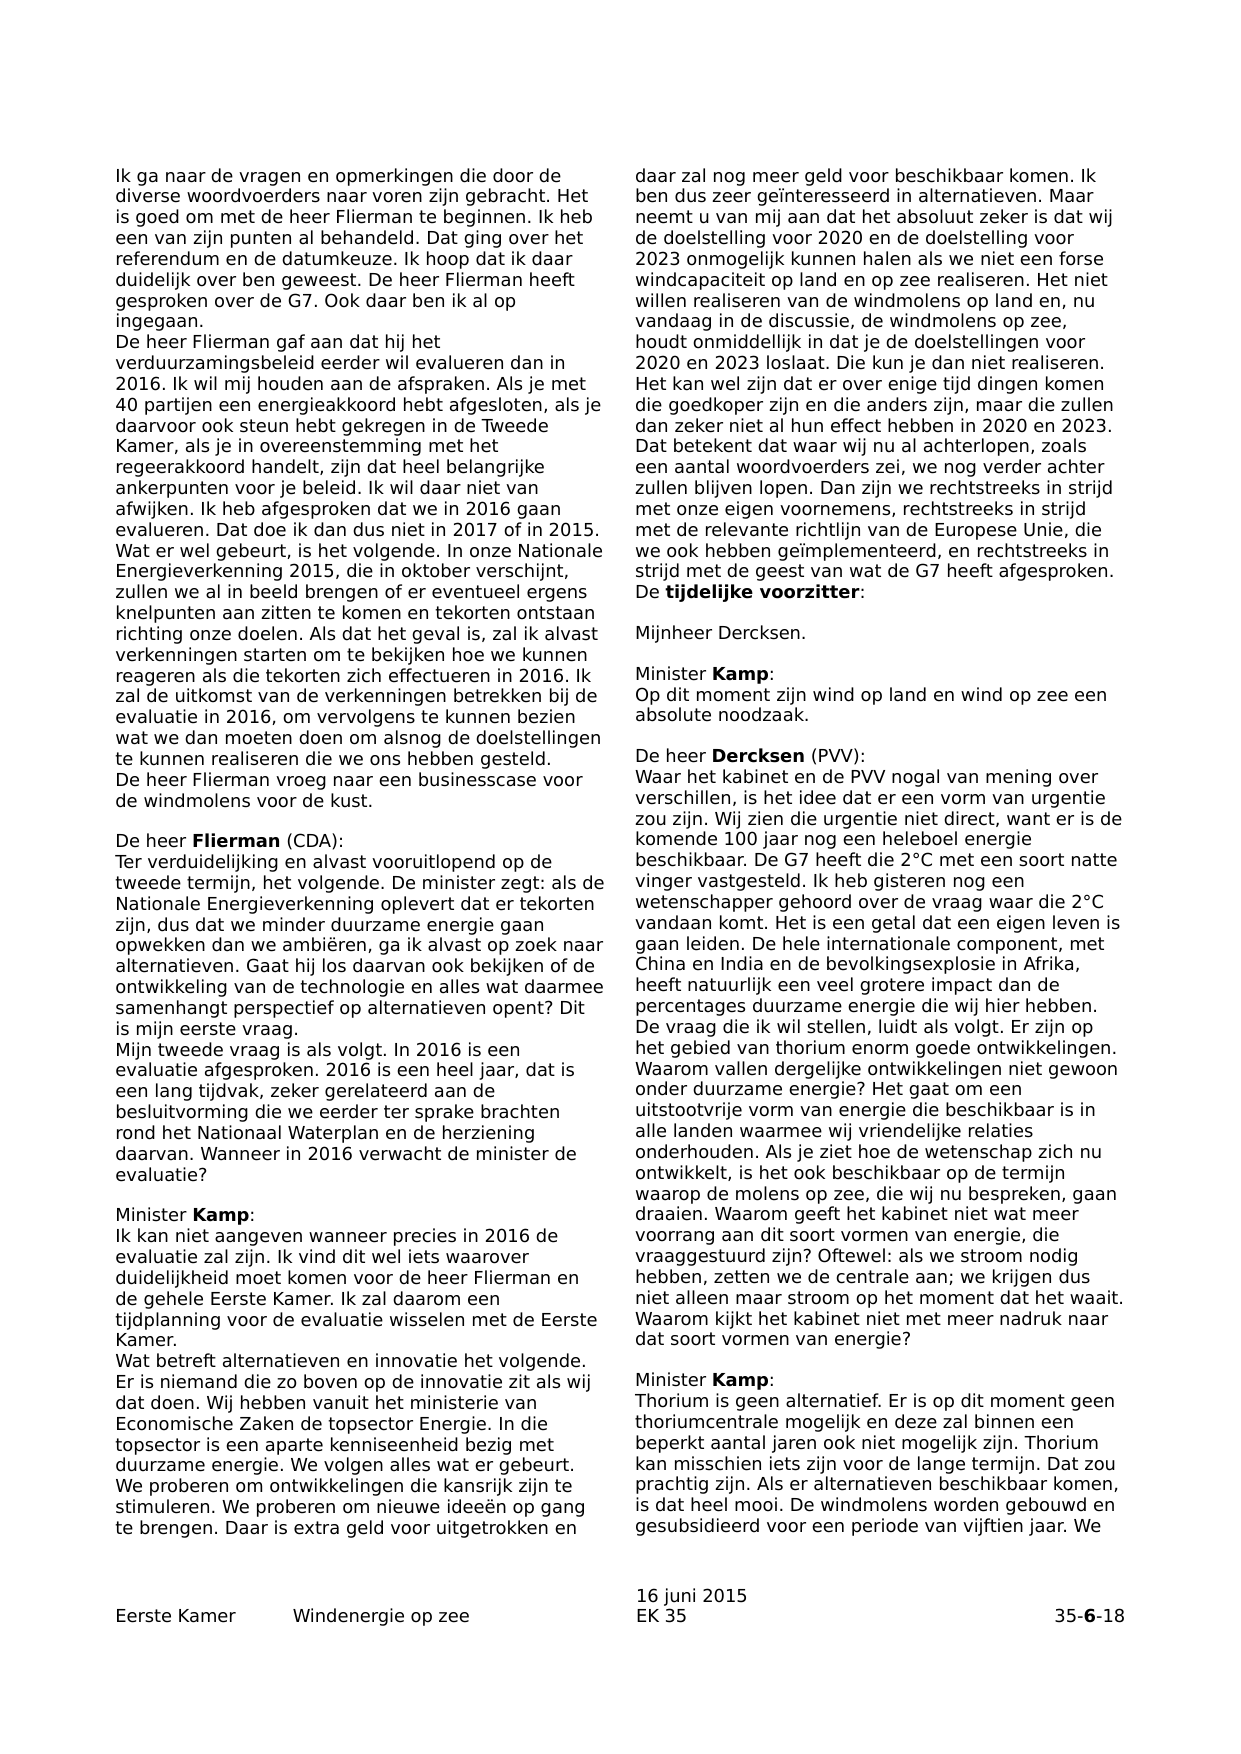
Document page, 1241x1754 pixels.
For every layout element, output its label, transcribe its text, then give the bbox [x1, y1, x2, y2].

text Mijn tweede vraag is als volgt. In 2016 is een evaluatie afgesproken. 2016 is een heel jaar, dat is een lang tijdvak, zeker gerelateerd aan de besluitvorming die we eerder ter sprake brachten rond het Nationaal Waterplan en de herziening daarvan. Wanneer in 2016 verwacht de minister de evaluatie? [115, 1039, 605, 1185]
text Minister Kamp: [635, 663, 1125, 684]
text De tijdelijke voorzitter: [635, 582, 1125, 603]
text Ik ga naar de vragen en opmerkingen die door de diverse woordvoerders naar voren zijn gebracht. Het is goed om met de heer Flierman te beginnen. Ik heb een van zijn punten al behandeld. Dat ging over het referendum en de datumkeuze. Ik hoop dat ik daar duidelijk over ben geweest. De heer Flierman heeft gesproken over de G7. Ook daar ben ik al op ingegaan. [115, 165, 605, 332]
text Wat er wel gebeurt, is het volgende. In onze Nationale Energieverkenning 2015, die in oktober verschijnt, zullen we al in beeld brengen of er eventueel ergens knelpunten aan zitten te komen en tekorten ontstaan richting onze doelen. Als dat het geval is, zal ik alvast verkenningen starten om te bekijken hoe we kunnen reageren als die tekorten zich effectueren in 2016. Ik zal de uitkomst van de verkenningen betrekken bij de evaluatie in 2016, om vervolgens te kunnen bezien wat we dan moeten doen om alsnog de doelstellingen te kunnen realiseren die we ons hebben gesteld. [115, 540, 605, 769]
text Ik kan niet aangeven wanneer precies in 2016 de evaluatie zal zijn. Ik vind dit wel iets waarover duidelijkheid moet komen voor de heer Flierman en de gehele Eerste Kamer. Ik zal daarom een tijdplanning voor de evaluatie wisselen met de Eerste Kamer. [115, 1226, 605, 1351]
text De heer Flierman vroeg naar een businesscase voor de windmolens voor de kust. [115, 769, 605, 811]
text De vraag die ik wil stellen, luidt als volgt. Er zijn op het gebied van thorium enorm goede ontwikkelingen. Waarom vallen dergelijke ontwikkelingen niet gewoon onder duurzame energie? Het gaat om een uitstootvrije vorm van energie die beschikbaar is in alle landen waarmee wij vriendelijke relaties onderhouden. Als je ziet hoe de wetenschap zich nu ontwikkelt, is het ook beschikbaar op de termijn waarop de molens op zee, die wij nu bespreken, gaan draaien. Waarom geeft het kabinet niet wat meer voorrang aan dit soort vormen van energie, die vraaggestuurd zijn? Oftewel: als we stroom nodig hebben, zetten we de centrale aan; we krijgen dus niet alleen maar stroom op het moment dat het waait. Waarom kijkt het kabinet niet met meer nadruk naar dat soort vormen van energie? [635, 1017, 1125, 1350]
text Wat betreft alternatieven en innovatie het volgende. Er is niemand die zo boven op de innovatie zit als wij dat doen. Wij hebben vanuit het ministerie van Economische Zaken de topsector Energie. In die topsector is een aparte kenniseenheid bezig met duurzame energie. We volgen alles wat er gebeurt. We proberen om ontwikkelingen die kansrijk zijn te stimuleren. We proberen om nieuwe ideeën op gang te brengen. Daar is extra geld voor uitgetrokken en [115, 1351, 605, 1538]
text Thorium is geen alternatief. Er is op dit moment geen thoriumcentrale mogelijk en deze zal binnen een beperkt aantal jaren ook niet mogelijk zijn. Thorium kan misschien iets zijn voor de lange termijn. Dat zou prachtig zijn. Als er alternatieven beschikbaar komen, is dat heel mooi. De windmolens worden gebouwd en gesubsidieerd voor een periode van vijftien jaar. We [635, 1391, 1125, 1537]
text Ter verduidelijking en alvast vooruitlopend op de tweede termijn, het volgende. De minister zegt: als de Nationale Energieverkenning oplevert dat er tekorten zijn, dus dat we minder duurzame energie gaan opwekken dan we ambiëren, ga ik alvast op zoek naar alternatieven. Gaat hij los daarvan ook bekijken of de ontwikkeling van de technologie en alles wat daarmee samenhangt perspectief op alternatieven opent? Dit is mijn eerste vraag. [115, 852, 605, 1039]
text Mijnheer Dercksen. [635, 623, 1125, 643]
text Op dit moment zijn wind op land en wind op zee een absolute noodzaak. [635, 684, 1125, 726]
text Waar het kabinet en de PVV nogal van mening over verschillen, is het idee dat er een vorm van urgentie zou zijn. Wij zien die urgentie niet direct, want er is de komende 100 jaar nog een heleboel energie beschikbaar. De G7 heeft die 2°C met een soort natte vinger vastgesteld. Ik heb gisteren nog een wetenschapper gehoord over de vraag waar die 2°C vandaan komt. Het is een getal dat een eigen leven is gaan leiden. De hele internationale component, met China en India en de bevolkingsexplosie in Afrika, heeft natuurlijk een veel grotere impact dan de percentages duurzame energie die wij hier hebben. [635, 767, 1125, 1017]
text De heer Flierman (CDA): [115, 831, 605, 852]
text Minister Kamp: [635, 1370, 1125, 1391]
text De heer Dercksen (PVV): [635, 746, 1125, 767]
text De heer Flierman gaf aan dat hij het verduurzamingsbeleid eerder wil evalueren dan in 2016. Ik wil mij houden aan de afspraken. Als je met 40 partijen een energieakkoord hebt afgesloten, als je daarvoor ook steun hebt gekregen in de Tweede Kamer, als je in overeenstemming met het regeerakkoord handelt, zijn dat heel belangrijke ankerpunten voor je beleid. Ik wil daar niet van afwijken. Ik heb afgesproken dat we in 2016 gaan evalueren. Dat doe ik dan dus niet in 2017 of in 2015. [115, 332, 605, 540]
text Minister Kamp: [115, 1205, 605, 1226]
text Het kan wel zijn dat er over enige tijd dingen komen die goedkoper zijn en die anders zijn, maar die zullen dan zeker niet al hun effect hebben in 2020 en 2023. Dat betekent dat waar wij nu al achterlopen, zoals een aantal woordvoerders zei, we nog verder achter zullen blijven lopen. Dan zijn we rechtstreeks in strijd met onze eigen voornemens, rechtstreeks in strijd met de relevante richtlijn van de Europese Unie, die we ook hebben geïmplementeerd, en rechtstreeks in strijd met de geest van wat de G7 heeft afgesproken. [635, 374, 1125, 582]
text daar zal nog meer geld voor beschikbaar komen. Ik ben dus zeer geïnteresseerd in alternatieven. Maar neemt u van mij aan dat het absoluut zeker is dat wij de doelstelling voor 2020 en de doelstelling voor 2023 onmogelijk kunnen halen als we niet een forse windcapaciteit op land en op zee realiseren. Het niet willen realiseren van de windmolens op land en, nu vandaag in de discussie, de windmolens op zee, houdt onmiddellijk in dat je de doelstellingen voor 2020 en 2023 loslaat. Die kun je dan niet realiseren. [635, 165, 1125, 374]
